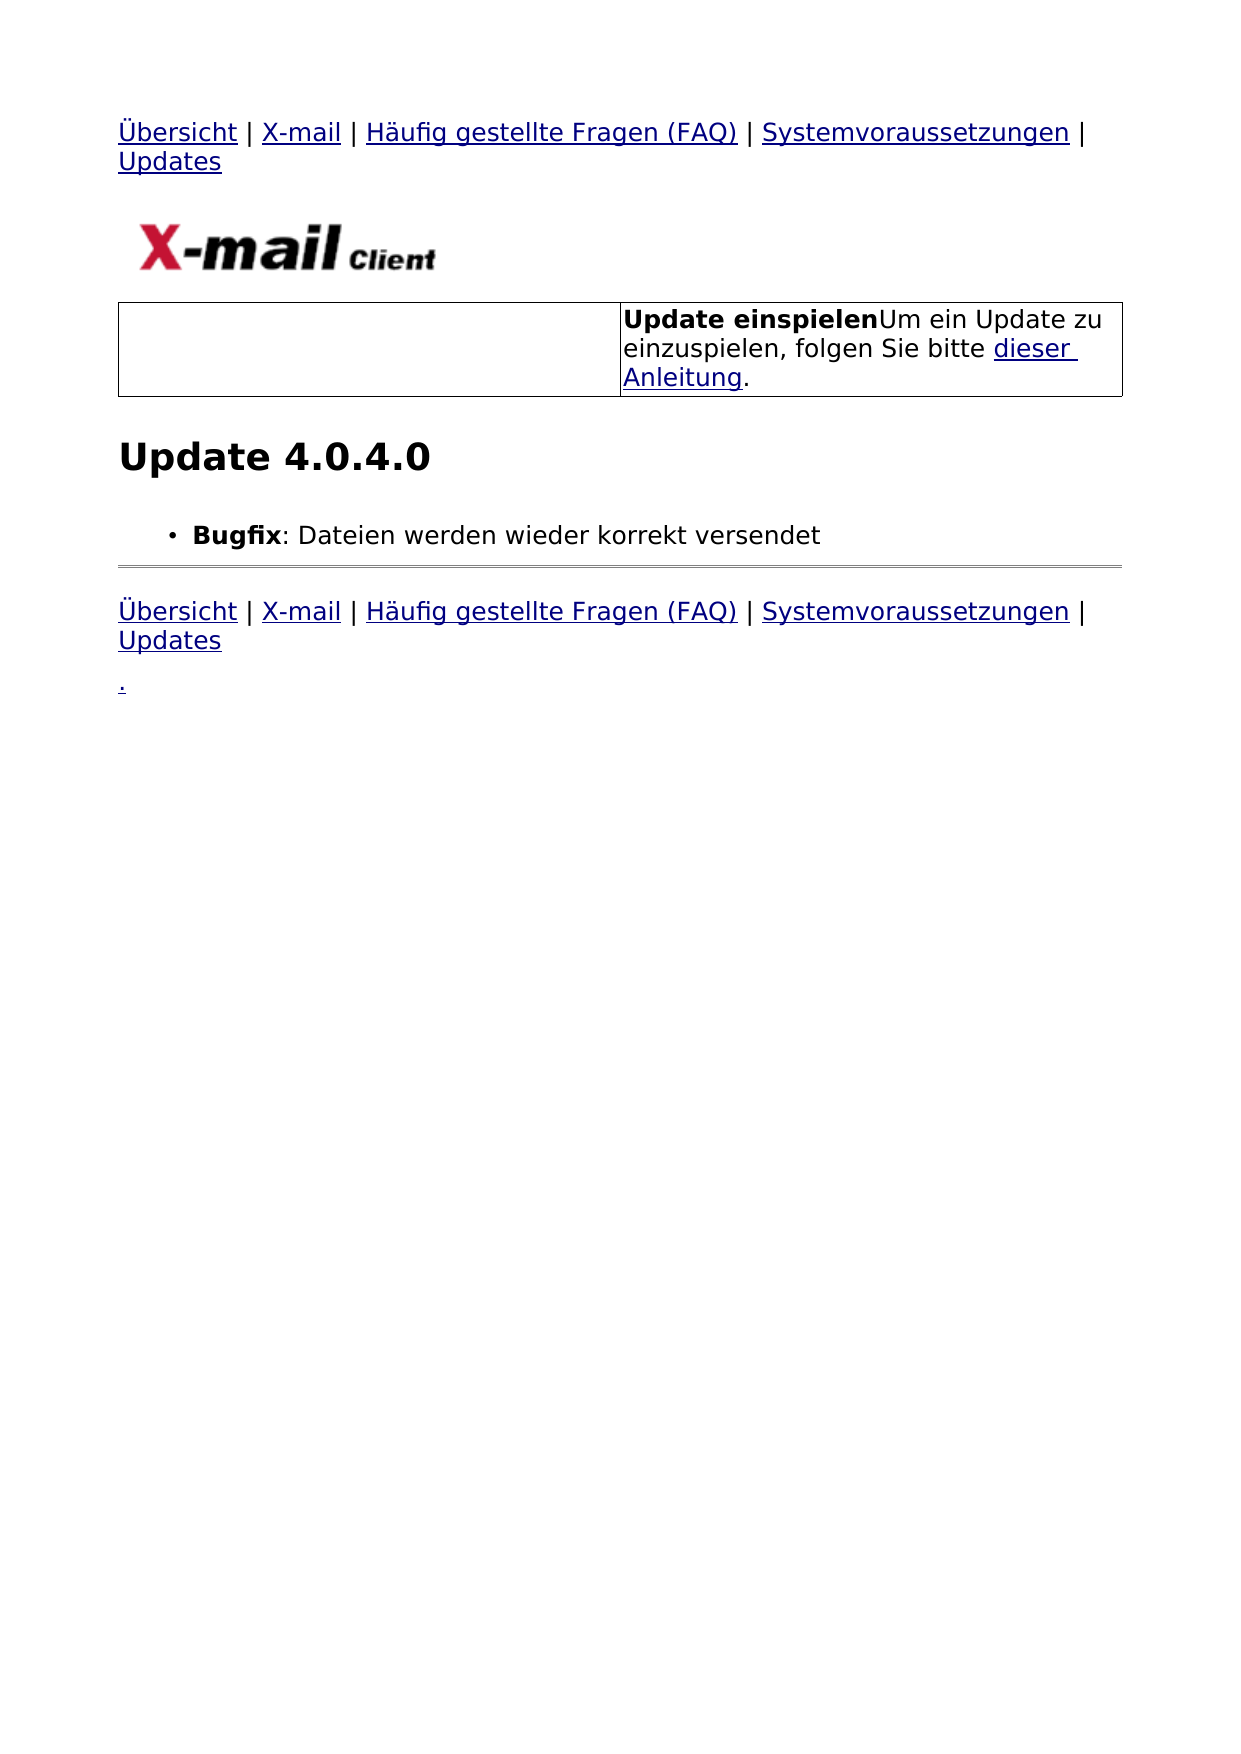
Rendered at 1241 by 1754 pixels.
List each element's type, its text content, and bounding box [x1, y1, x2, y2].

text Übersicht | X-mail | Häufig gestellte Fragen (FAQ) | Systemvoraussetzungen | Updates [118, 597, 1122, 655]
text Übersicht | X-mail | Häufig gestellte Fragen (FAQ) | Systemvoraussetzungen | Updates [118, 118, 1122, 176]
table_header [119, 303, 620, 396]
picture [118, 188, 439, 275]
list Bugfix: Dateien werden wieder korrekt versendet [177, 521, 1122, 550]
table_header Update einspielenUm ein Update zu einzuspielen, folgen Sie bitte dieser Anleitung. [621, 303, 1122, 396]
subtitle Update 4.0.4.0 [118, 436, 1122, 479]
text . [118, 667, 1122, 697]
